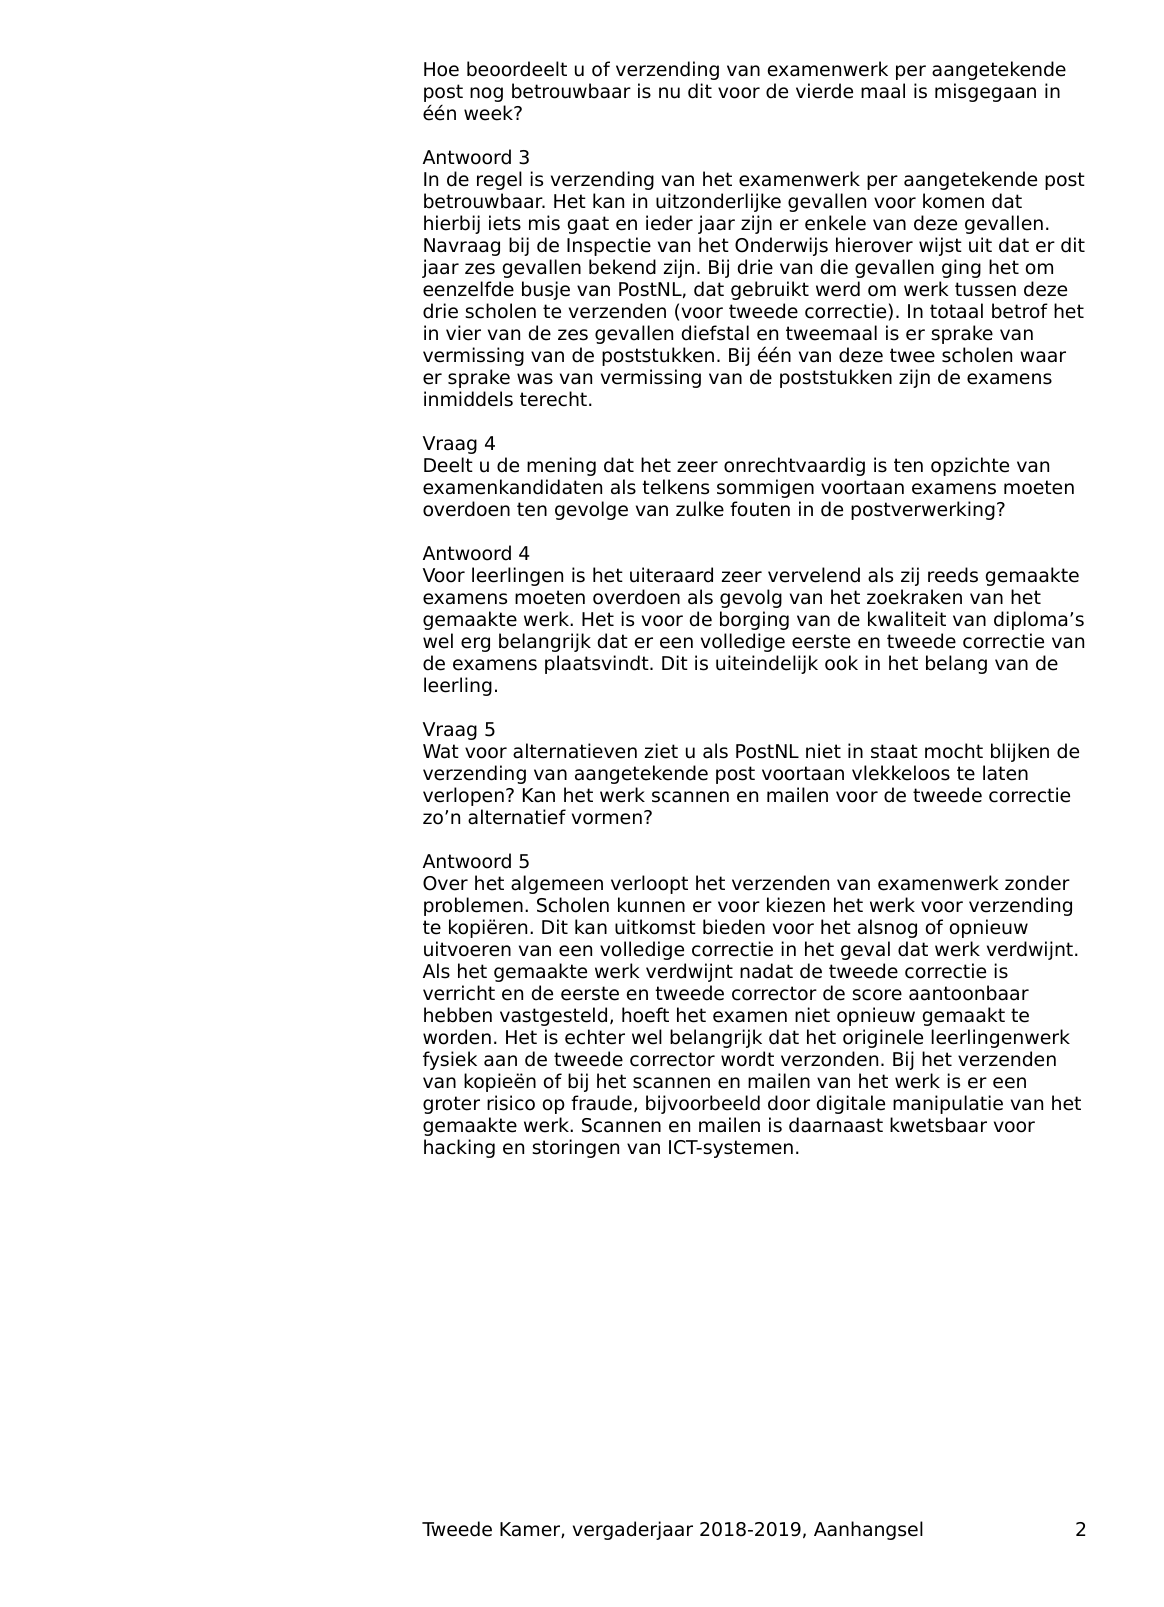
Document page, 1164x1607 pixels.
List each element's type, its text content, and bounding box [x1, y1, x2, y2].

text Antwoord 5 [422, 851, 1087, 873]
text Vraag 4 [422, 433, 1087, 455]
text Wat voor alternatieven ziet u als PostNL niet in staat mocht blijken de verzending van aangetekende post voortaan vlekkeloos te laten verlopen? Kan het werk scannen en mailen voor de tweede correctie zo’n alternatief vormen? [422, 741, 1087, 829]
text Hoe beoordeelt u of verzending van examenwerk per aangetekende post nog betrouwbaar is nu dit voor de vierde maal is misgegaan in één week? [422, 59, 1087, 125]
text Vraag 5 [422, 719, 1087, 741]
text Antwoord 3 [422, 147, 1087, 169]
text Voor leerlingen is het uiteraard zeer vervelend als zij reeds gemaakte examens moeten overdoen als gevolg van het zoekraken van het gemaakte werk. Het is voor de borging van de kwaliteit van diploma’s wel erg belangrijk dat er een volledige eerste en tweede correctie van de examens plaatsvindt. Dit is uiteindelijk ook in het belang van de leerling. [422, 565, 1087, 697]
text Antwoord 4 [422, 543, 1087, 565]
text Deelt u de mening dat het zeer onrechtvaardig is ten opzichte van examenkandidaten als telkens sommigen voortaan examens moeten overdoen ten gevolge van zulke fouten in de postverwerking? [422, 455, 1087, 521]
text Over het algemeen verloopt het verzenden van examenwerk zonder problemen. Scholen kunnen er voor kiezen het werk voor verzending te kopiëren. Dit kan uitkomst bieden voor het alsnog of opnieuw uitvoeren van een volledige correctie in het geval dat werk verdwijnt. Als het gemaakte werk verdwijnt nadat de tweede correctie is verricht en de eerste en tweede corrector de score aantoonbaar hebben vastgesteld, hoeft het examen niet opnieuw gemaakt te worden. Het is echter wel belangrijk dat het originele leerlingenwerk fysiek aan de tweede corrector wordt verzonden. Bij het verzenden van kopieën of bij het scannen en mailen van het werk is er een groter risico op fraude, bijvoorbeeld door digitale manipulatie van het gemaakte werk. Scannen en mailen is daarnaast kwetsbaar voor hacking en storingen van ICT-systemen. [422, 873, 1087, 1159]
text In de regel is verzending van het examenwerk per aangetekende post betrouwbaar. Het kan in uitzonderlijke gevallen voor komen dat hierbij iets mis gaat en ieder jaar zijn er enkele van deze gevallen. Navraag bij de Inspectie van het Onderwijs hierover wijst uit dat er dit jaar zes gevallen bekend zijn. Bij drie van die gevallen ging het om eenzelfde busje van PostNL, dat gebruikt werd om werk tussen deze drie scholen te verzenden (voor tweede correctie). In totaal betrof het in vier van de zes gevallen diefstal en tweemaal is er sprake van vermissing van de poststukken. Bij één van deze twee scholen waar er sprake was van vermissing van de poststukken zijn de examens inmiddels terecht. [422, 169, 1087, 411]
